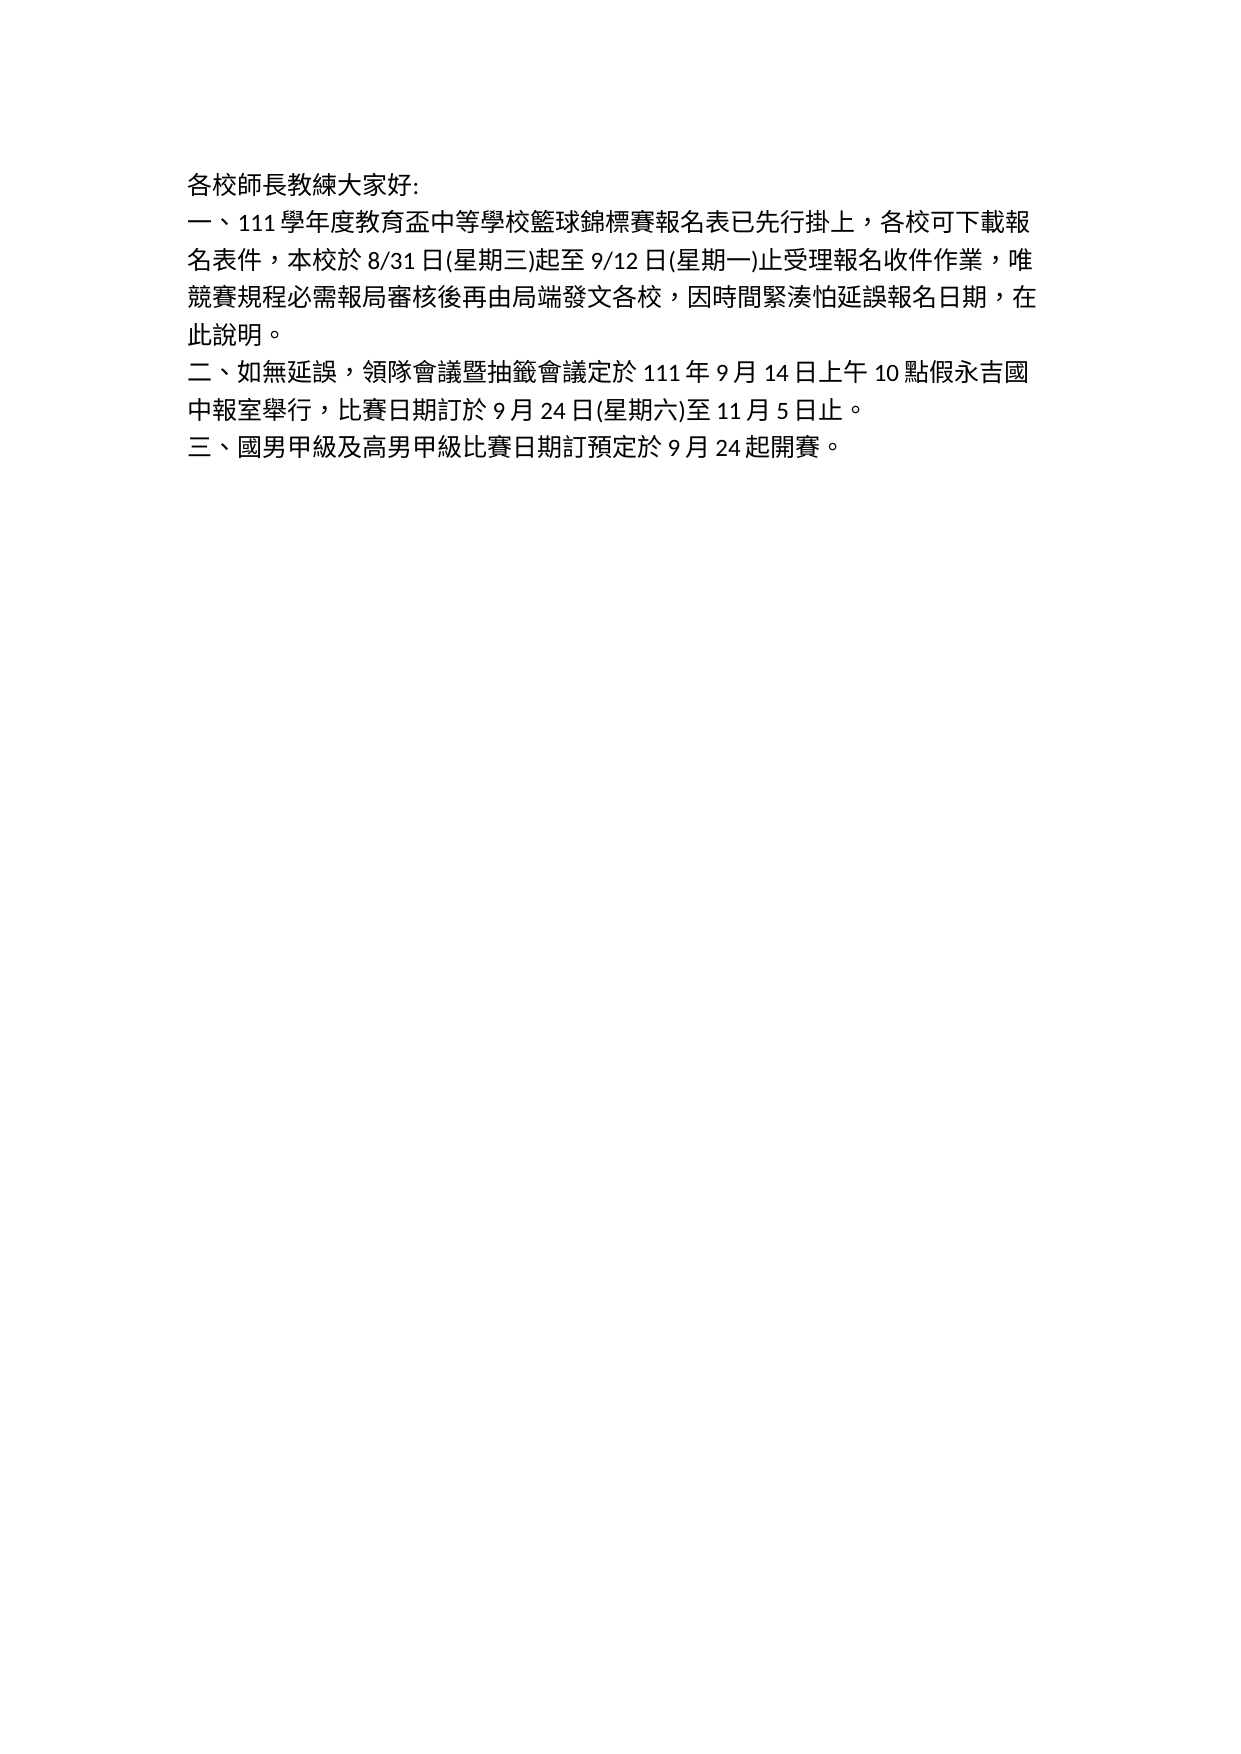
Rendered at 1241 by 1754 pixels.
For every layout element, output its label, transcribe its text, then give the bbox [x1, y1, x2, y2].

text 三、國男甲級及高男甲級比賽日期訂預定於9月24起開賽。 [187, 427, 1053, 464]
text 各校師長教練大家好: [187, 164, 1053, 202]
text 一、111學年度教育盃中等學校籃球錦標賽報名表已先行掛上，各校可下載報名表件，本校於8/31日(星期三)起至9/12日(星期一)止受理報名收件作業，唯競賽規程必需報局審核後再由局端發文各校，因時間緊湊怕延誤報名日期，在此說明。 [187, 202, 1053, 352]
text 二、如無延誤，領隊會議暨抽籤會議定於111年9月14日上午10點假永吉國中報室舉行，比賽日期訂於9月24日(星期六)至11月5日止。 [187, 352, 1053, 427]
